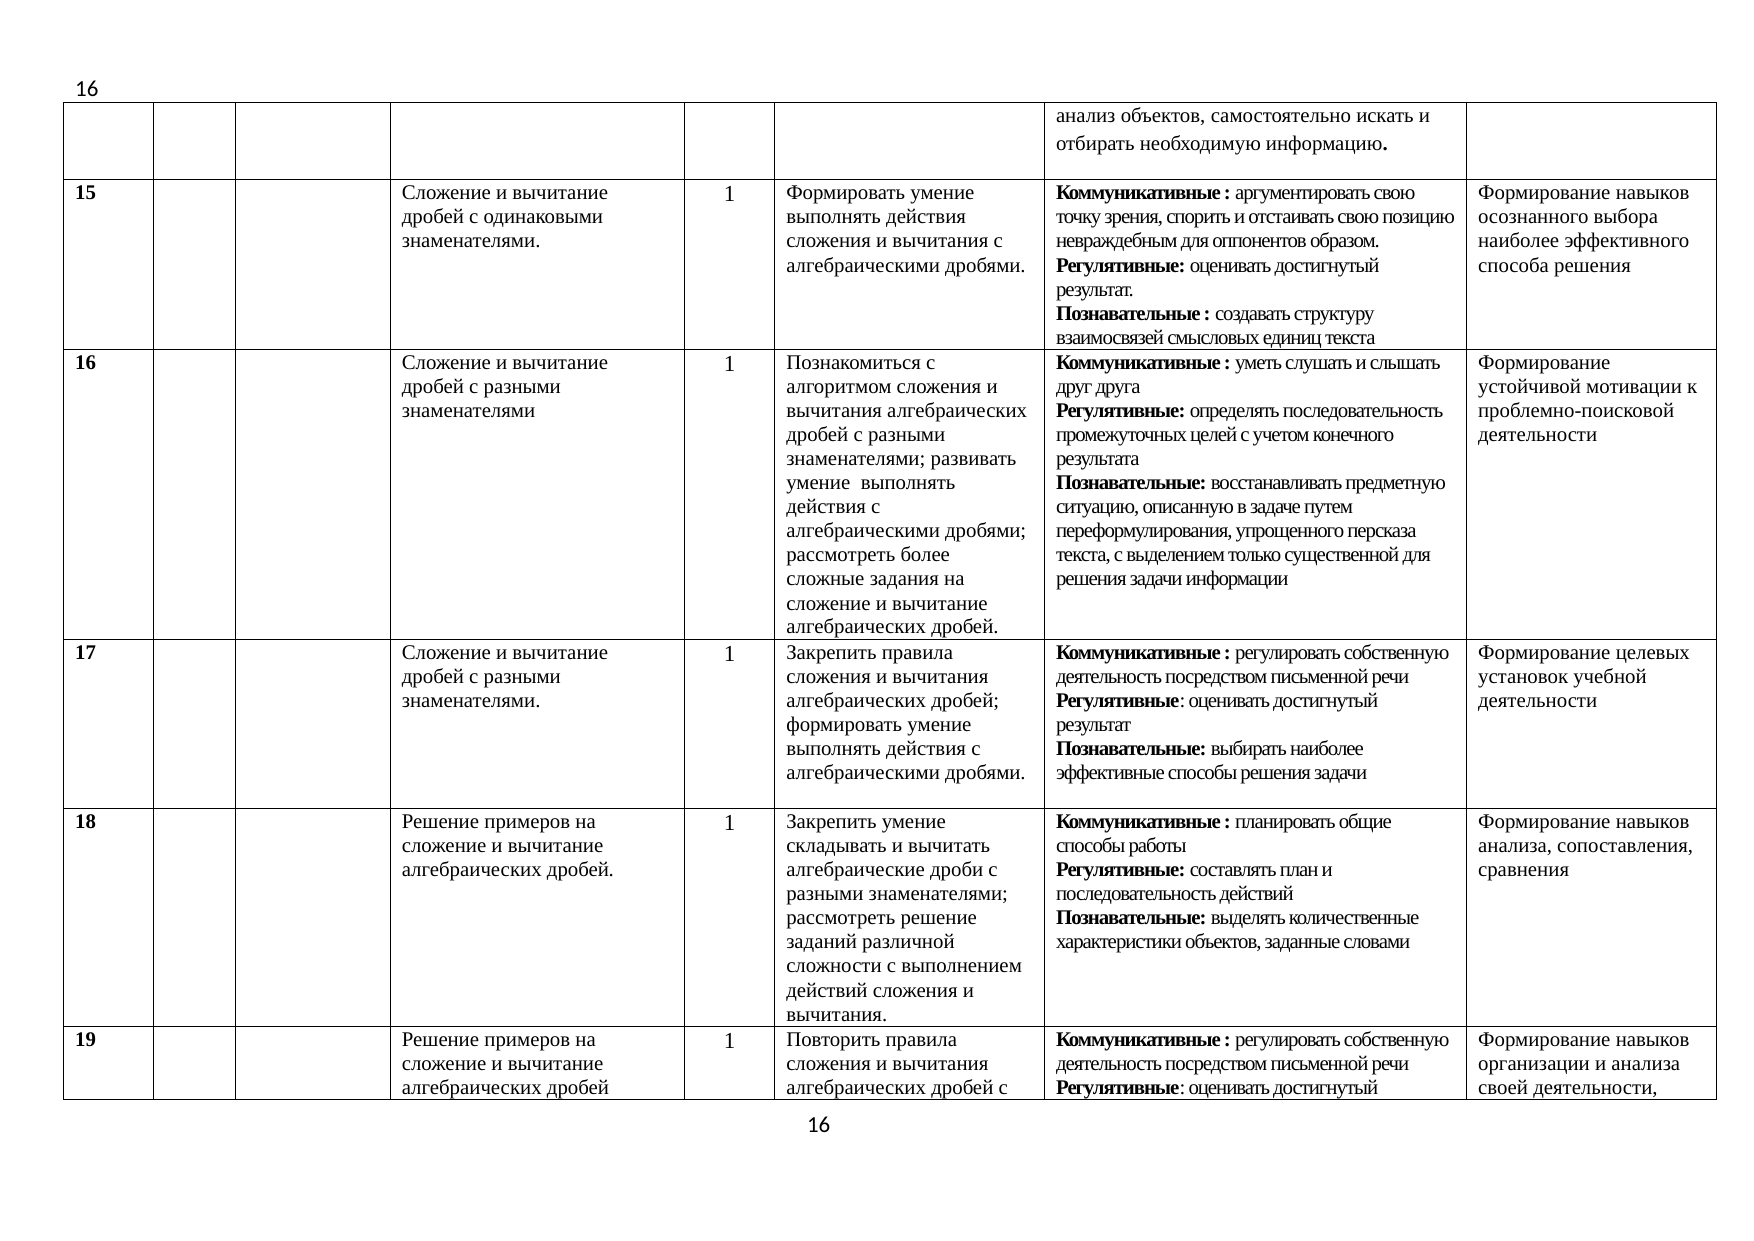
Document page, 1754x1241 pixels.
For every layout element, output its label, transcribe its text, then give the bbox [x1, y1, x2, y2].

table_cell [236, 350, 390, 638]
table_cell 1 [685, 1027, 774, 1099]
table_cell 1 [685, 350, 774, 638]
table_cell 17 [64, 640, 153, 808]
table_cell Коммуникативные : планировать общие способы работы Регулятивные: составлять план и последовательность действий Познавательные: выделять количественные характеристики объектов, заданные словами [1045, 809, 1466, 1026]
table_cell Формирование навыков анализа, сопоставления, сравнения [1467, 809, 1716, 1026]
table_cell [154, 180, 235, 349]
table_cell [236, 640, 390, 808]
table_cell Сложение и вычитание дробей с разными знаменателями [391, 350, 684, 638]
table_cell Коммуникативные : уметь слушать и слышать друг друга Регулятивные: определять последовательность промежуточных целей с учетом конечного результата Познавательные: восстанавливать предметную ситуацию, описанную в задаче путем переформулирования, упрощенного персказа текста, с выделением только существенной для решения задачи информации [1045, 350, 1466, 638]
table_cell Коммуникативные : регулировать собственную деятельность посредством письменной речи Регулятивные: оценивать достигнутый результат Познавательные: выбирать наиболее эффективные способы решения задачи [1045, 640, 1466, 808]
table_cell Закрепить умение складывать и вычитать алгебраические дроби с разными знаменателями; рассмотреть решение заданий различной сложности с выполнением действий сложения и вычитания. [775, 809, 1044, 1026]
table_cell [236, 1027, 390, 1099]
table_cell 16 [64, 350, 153, 638]
table_cell Коммуникативные : регулировать собственную деятельность посредством письменной речи Регулятивные: оценивать достигнутый [1045, 1027, 1466, 1099]
table_cell Сложение и вычитание дробей с разными знаменателями. [391, 640, 684, 808]
table_cell Коммуникативные : аргументировать свою точку зрения, спорить и отстаивать свою позицию невраждебным для оппонентов образом. Регулятивные: оценивать достигнутый результат. Познавательные : создавать структуру взаимосвязей смысловых единиц текста [1045, 180, 1466, 349]
table_cell Формирование целевых установок учебной деятельности [1467, 640, 1716, 808]
table_cell [64, 103, 153, 179]
table_cell Формировать умение выполнять действия сложения и вычитания с алгебраическими дробями. [775, 180, 1044, 349]
table_cell 19 [64, 1027, 153, 1099]
table_cell [391, 103, 684, 179]
table_cell Сложение и вычитание дробей с одинаковыми знаменателями. [391, 180, 684, 349]
table_cell 1 [685, 180, 774, 349]
table_cell 1 [685, 809, 774, 1026]
table_cell [685, 103, 774, 179]
table_cell [154, 809, 235, 1026]
table_cell Повторить правила сложения и вычитания алгебраических дробей с [775, 1027, 1044, 1099]
table_cell Решение примеров на сложение и вычитание алгебраических дробей [391, 1027, 684, 1099]
table_cell [1467, 103, 1716, 179]
table_cell Формирование устойчивой мотивации к проблемно-поисковой деятельности [1467, 350, 1716, 638]
table_cell [236, 103, 390, 179]
table_cell анализ объектов, самостоятельно искать и отбирать необходимую информацию. [1045, 103, 1466, 179]
table_cell [154, 103, 235, 179]
table_cell 1 [685, 640, 774, 808]
table_cell 15 [64, 180, 153, 349]
table_cell Формирование навыков осознанного выбора наиболее эффективного способа решения [1467, 180, 1716, 349]
table_cell Закрепить правила сложения и вычитания алгебраических дробей; формировать умение выполнять действия с алгебраическими дробями. [775, 640, 1044, 808]
table_cell [154, 1027, 235, 1099]
table_cell [154, 640, 235, 808]
table_cell Формирование навыков организации и анализа своей деятельности, [1467, 1027, 1716, 1099]
table_cell [154, 350, 235, 638]
table_cell [775, 103, 1044, 179]
table_cell Решение примеров на сложение и вычитание алгебраических дробей. [391, 809, 684, 1026]
table_cell [236, 180, 390, 349]
table_cell Познакомиться с алгоритмом сложения и вычитания алгебраических дробей с разными знаменателями; развивать умение выполнять действия с алгебраическими дробями; рассмотреть более сложные задания на сложение и вычитание алгебраических дробей. [775, 350, 1044, 638]
table_cell 18 [64, 809, 153, 1026]
table_cell [236, 809, 390, 1026]
